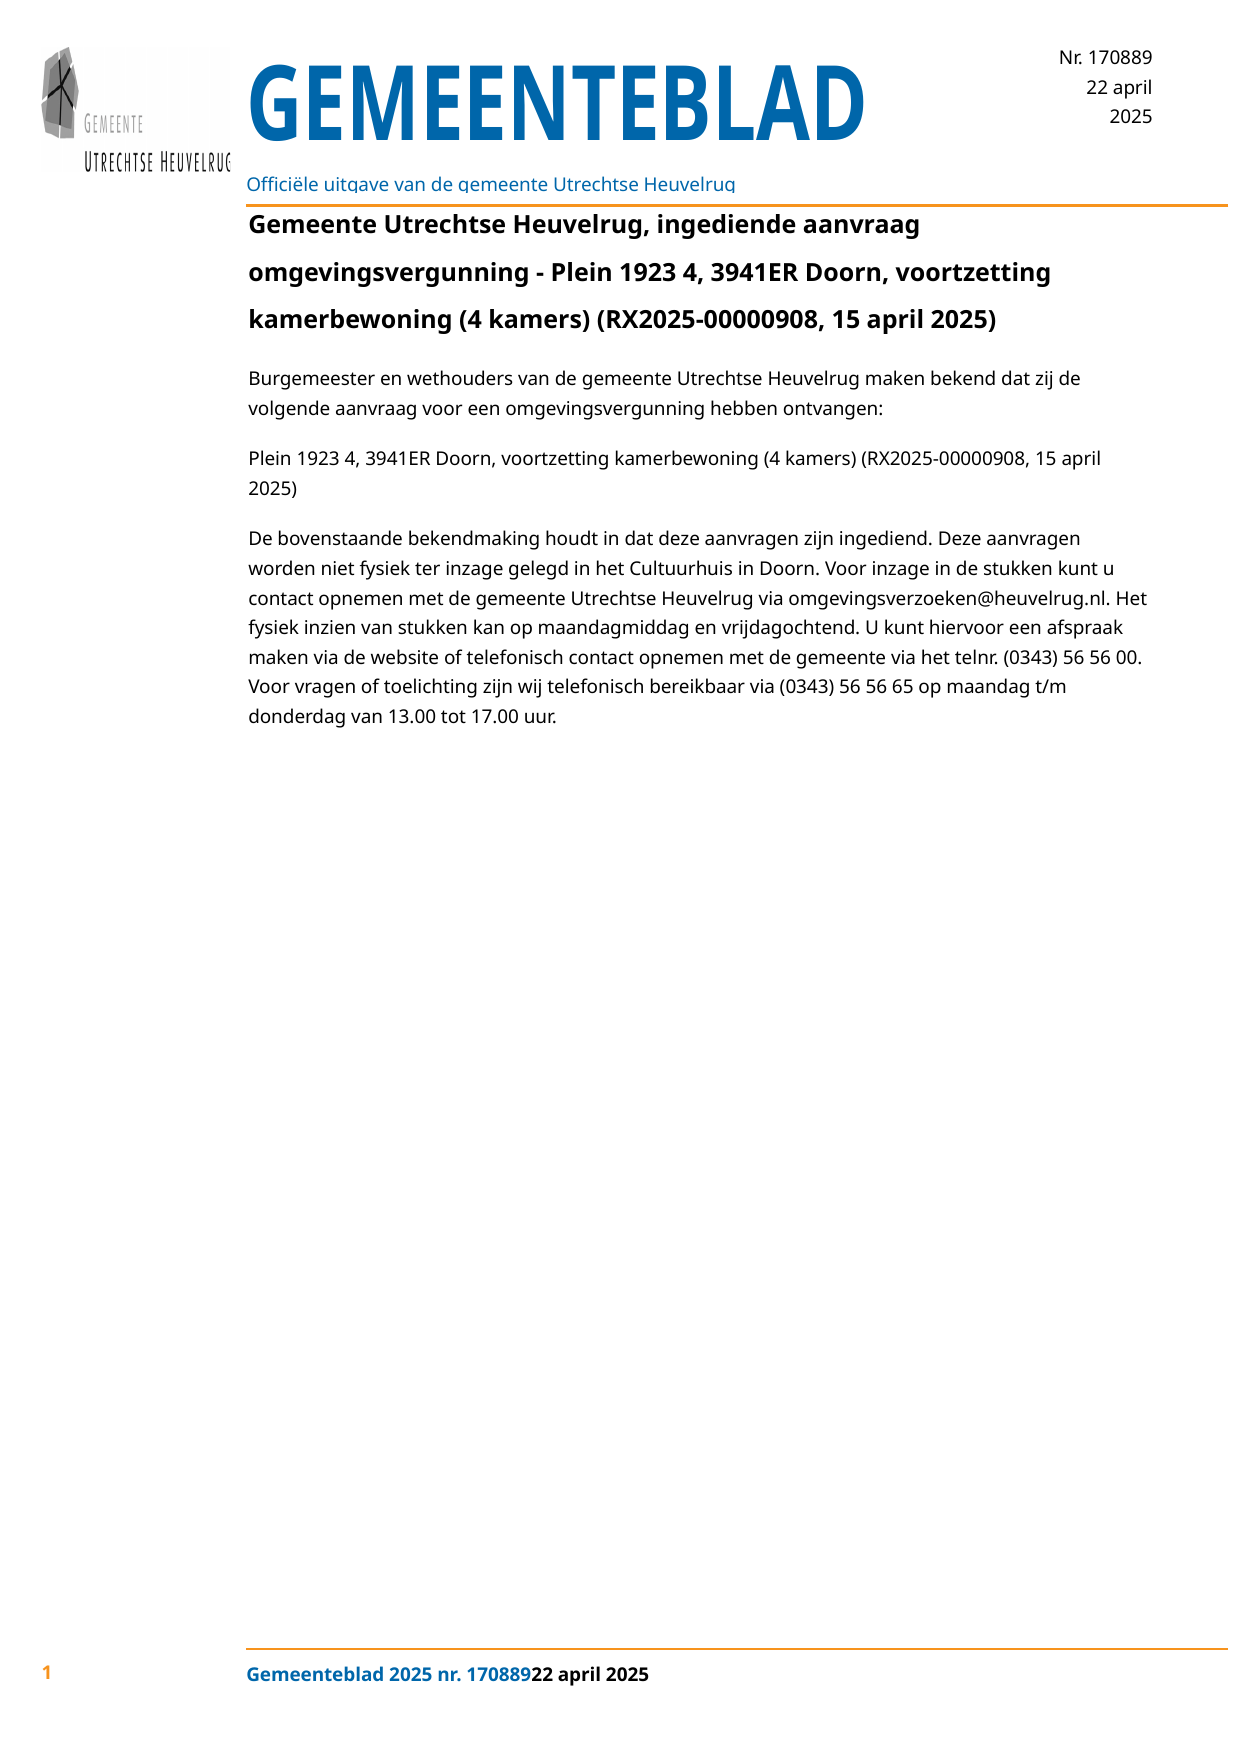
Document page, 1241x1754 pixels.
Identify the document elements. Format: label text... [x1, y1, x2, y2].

picture [41, 47, 231, 172]
text De bovenstaande bekendmaking houdt in dat deze aanvragen zijn ingediend. Deze aanvragen worden niet fysiek ter inzage gelegd in het Cultuurhuis in Doorn. Voor inzage in de stukken kunt u contact opnemen met de gemeente Utrechtse Heuvelrug via omgevingsverzoeken@heuvelrug.nl. Het fysiek inzien van stukken kan op maandagmiddag en vrijdagochtend. U kunt hiervoor een afspraak maken via de website of telefonisch contact opnemen met de gemeente via het telnr. (0343) 56 56 00. Voor vragen of toelichting zijn wij telefonisch bereikbaar via (0343) 56 56 65 op maandag t/m donderdag van 13.00 tot 17.00 uur. [248, 526, 1152, 729]
text Plein 1923 4, 3941ER Doorn, voortzetting kamerbewoning (4 kamers) (RX2025-00000908, 15 april 2025) [248, 446, 1152, 501]
text Burgemeester en wethouders van de gemeente Utrechtse Heuvelrug maken bekend dat zij de volgende aanvraag voor een omgevingsvergunning hebben ontvangen: [248, 366, 1152, 421]
text Gemeente Utrechtse Heuvelrug, ingediende aanvraag omgevingsvergunning - Plein 1923 4, 3941ER Doorn, voortzetting kamerbewoning (4 kamers) (RX2025-00000908, 15 april 2025) [248, 207, 1152, 336]
